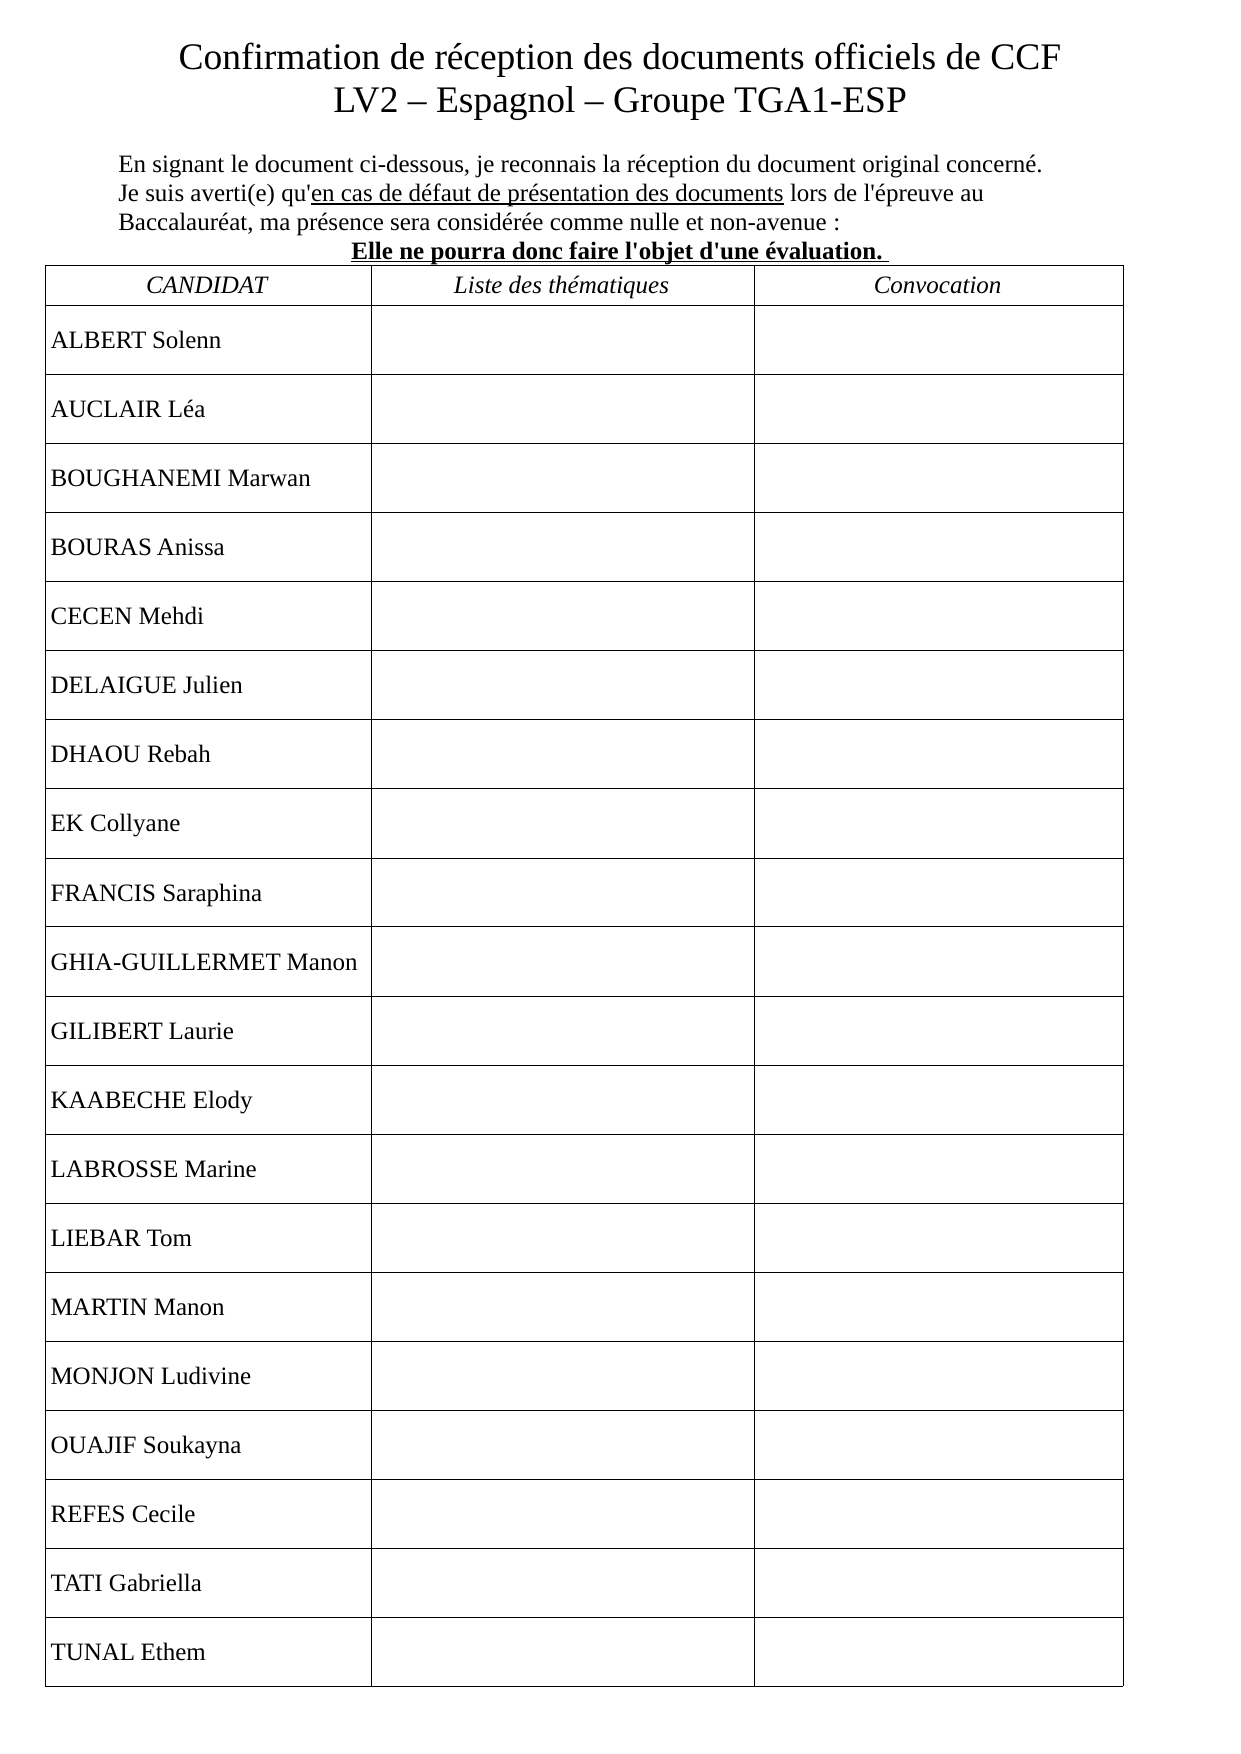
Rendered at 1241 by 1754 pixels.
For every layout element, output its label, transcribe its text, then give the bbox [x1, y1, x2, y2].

table_cell MARTIN Manon [46, 1273, 371, 1341]
table_cell GILIBERT Laurie [46, 997, 371, 1064]
table_cell OUAJIF Soukayna [46, 1411, 371, 1479]
table_cell REFES Cecile [46, 1480, 371, 1548]
table_cell [755, 1135, 1123, 1203]
table_cell [372, 997, 754, 1064]
table_cell ALBERT Solenn [46, 306, 371, 374]
table_cell [755, 306, 1123, 374]
table_cell TATI Gabriella [46, 1549, 371, 1617]
table_cell LIEBAR Tom [46, 1204, 371, 1272]
table_cell KAABECHE Elody [46, 1066, 371, 1134]
table_cell [755, 513, 1123, 581]
table_header Liste des thématiques [372, 266, 754, 305]
table_cell [372, 1480, 754, 1548]
table_cell [372, 651, 754, 719]
table_cell [372, 1135, 754, 1203]
table_cell [755, 1480, 1123, 1548]
table_header Convocation [755, 266, 1123, 305]
table_cell CECEN Mehdi [46, 582, 371, 650]
table_cell [755, 1273, 1123, 1341]
table_cell [755, 1411, 1123, 1479]
table_cell [755, 1204, 1123, 1272]
table_cell DHAOU Rebah [46, 720, 371, 788]
table_header CANDIDAT [46, 266, 371, 305]
table_cell [372, 1411, 754, 1479]
table_cell FRANCIS Saraphina [46, 859, 371, 926]
table_cell AUCLAIR Léa [46, 375, 371, 443]
table_cell [755, 720, 1123, 788]
table_cell [372, 444, 754, 512]
table_cell [372, 859, 754, 926]
table_cell EK Collyane [46, 789, 371, 857]
table_cell [372, 375, 754, 443]
table_cell [755, 859, 1123, 926]
table_cell MONJON Ludivine [46, 1342, 371, 1410]
table_cell [755, 927, 1123, 996]
table_cell [372, 1204, 754, 1272]
text En signant le document ci-dessous, je reconnais la réception du document original concerné. [118, 149, 1122, 178]
table_cell [372, 1273, 754, 1341]
text Je suis averti(e) qu'en cas de défaut de présentation des documents lors de l'épreuve au Baccalauréat, ma présence sera considérée comme nulle et non-avenue : [118, 178, 1122, 236]
table_cell LABROSSE Marine [46, 1135, 371, 1203]
table_cell [372, 513, 754, 581]
table_cell [372, 1549, 754, 1617]
table_cell [755, 375, 1123, 443]
table_cell [755, 789, 1123, 857]
table_cell [372, 1066, 754, 1134]
table_cell [755, 1618, 1123, 1686]
table_cell [372, 720, 754, 788]
table_cell [372, 1342, 754, 1410]
table_cell GHIA-GUILLERMET Manon [46, 927, 371, 996]
table_cell DELAIGUE Julien [46, 651, 371, 719]
table_cell BOUGHANEMI Marwan [46, 444, 371, 512]
text LV2 – Espagnol – Groupe TGA1-ESP [118, 78, 1122, 121]
text Confirmation de réception des documents officiels de CCF [118, 34, 1122, 78]
table_cell [372, 789, 754, 857]
table_cell TUNAL Ethem [46, 1618, 371, 1686]
table_cell [372, 1618, 754, 1686]
text Elle ne pourra donc faire l'objet d'une évaluation. [118, 236, 1122, 264]
table_cell [372, 582, 754, 650]
table_cell [755, 651, 1123, 719]
table_cell [755, 582, 1123, 650]
table_cell [755, 997, 1123, 1064]
table_cell BOURAS Anissa [46, 513, 371, 581]
table_cell [755, 1549, 1123, 1617]
table_cell [755, 1342, 1123, 1410]
table_cell [372, 306, 754, 374]
table_cell [372, 927, 754, 996]
table_cell [755, 444, 1123, 512]
table_cell [755, 1066, 1123, 1134]
